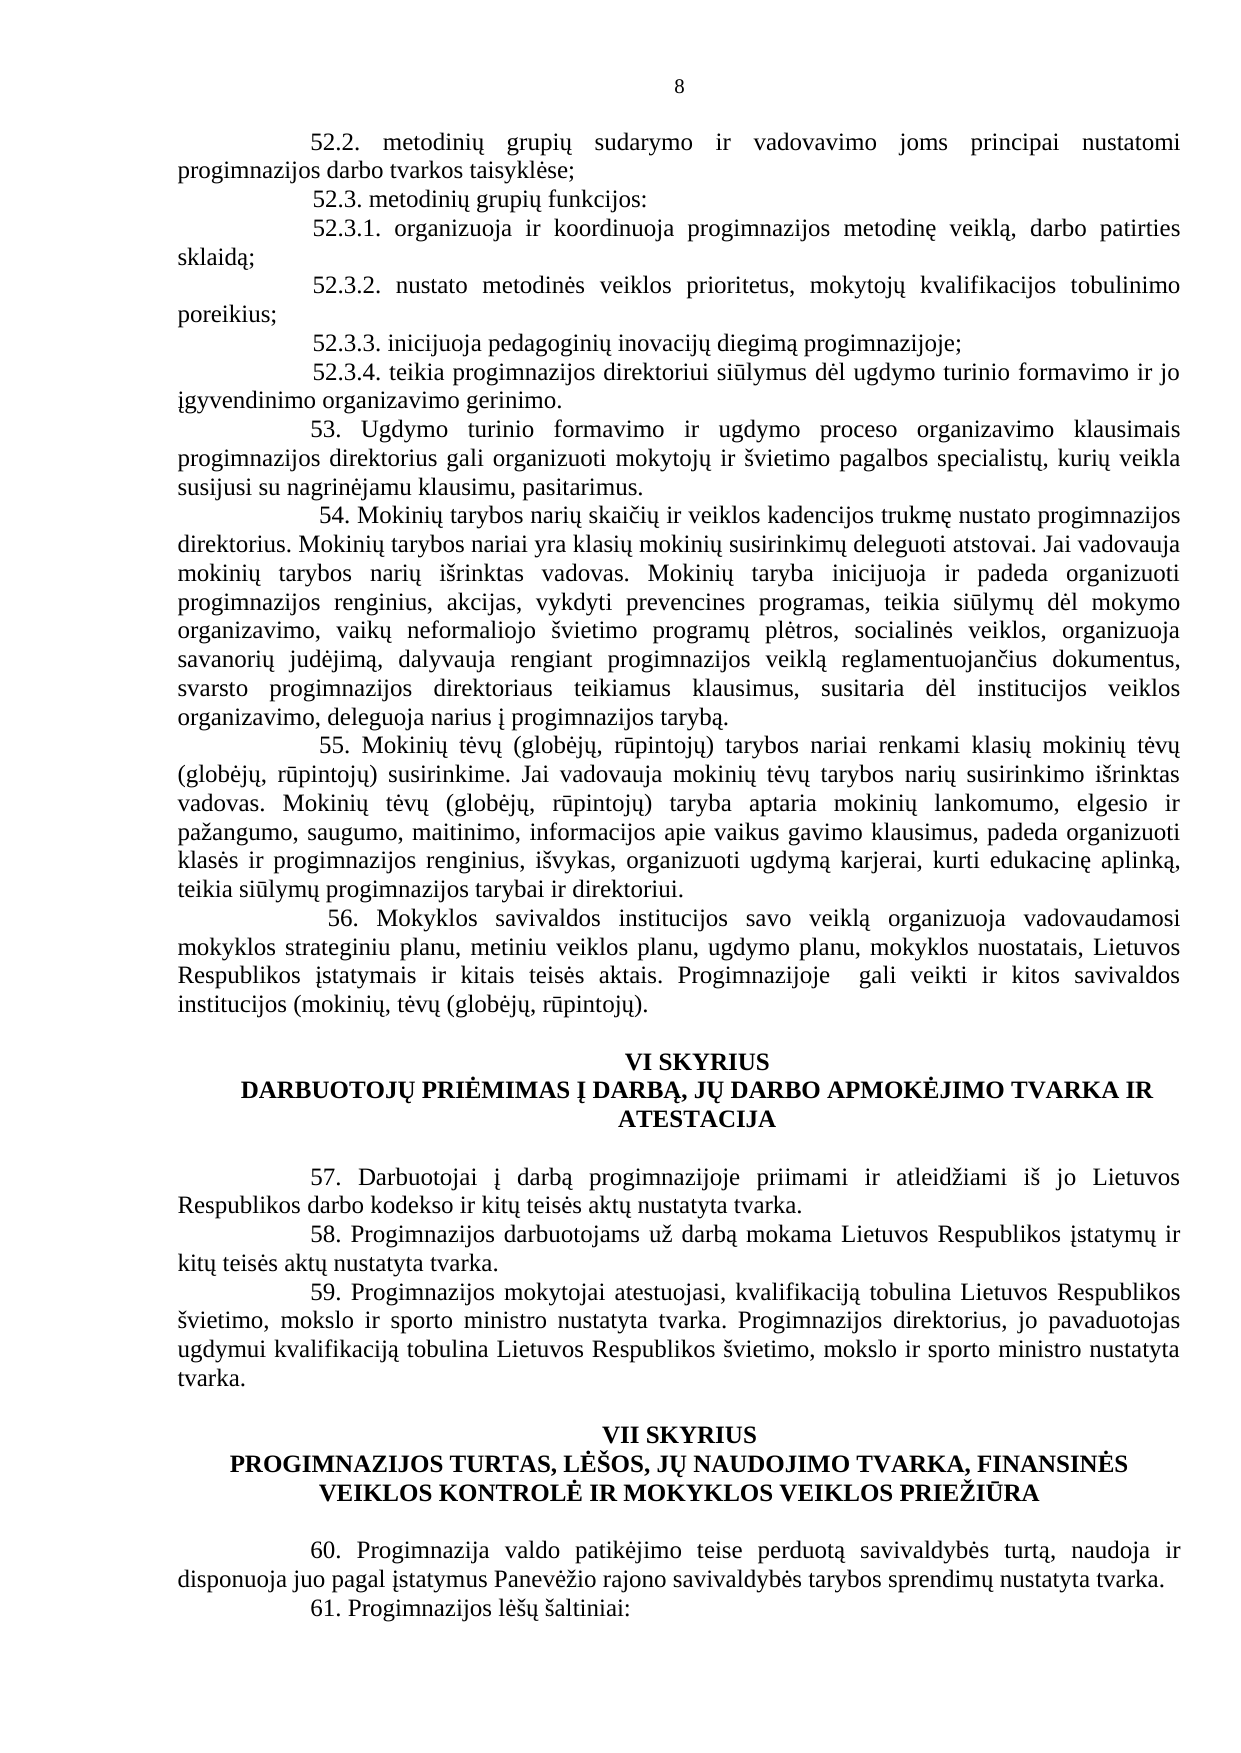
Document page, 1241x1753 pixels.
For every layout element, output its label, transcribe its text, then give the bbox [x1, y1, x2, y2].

text 53. Ugdymo turinio formavimo ir ugdymo proceso organizavimo klausimais progimnazijos direktorius gali organizuoti mokytojų ir švietimo pagalbos specialistų, kurių veikla susijusi su nagrinėjamu klausimu, pasitarimus. [177, 414, 1181, 500]
text 52.3.3. inicijuoja pedagoginių inovacijų diegimą progimnazijoje; [177, 328, 1181, 357]
text 52.3.2. nustato metodinės veiklos prioritetus, mokytojų kvalifikacijos tobulinimo poreikius; [177, 270, 1181, 328]
text 61. Progimnazijos lėšų šaltiniai: [177, 1593, 1181, 1622]
text VII SKYRIUS [177, 1420, 1181, 1449]
text 52.3.4. teikia progimnazijos direktoriui siūlymus dėl ugdymo turinio formavimo ir jo įgyvendinimo organizavimo gerinimo. [177, 357, 1181, 414]
text 52.2. metodinių grupių sudarymo ir vadovavimo joms principai nustatomi progimnazijos darbo tvarkos taisyklėse; [177, 127, 1181, 184]
text 57. Darbuotojai į darbą progimnazijoje priimami ir atleidžiami iš jo Lietuvos Respublikos darbo kodekso ir kitų teisės aktų nustatyta tvarka. [177, 1162, 1181, 1219]
text 60. Progimnazija valdo patikėjimo teise perduotą savivaldybės turtą, naudoja ir disponuoja juo pagal įstatymus Panevėžio rajono savivaldybės tarybos sprendimų nustatyta tvarka. [177, 1535, 1181, 1593]
text 59. Progimnazijos mokytojai atestuojasi, kvalifikaciją tobulina Lietuvos Respublikos švietimo, mokslo ir sporto ministro nustatyta tvarka. Progimnazijos direktorius, jo pavaduotojas ugdymui kvalifikaciją tobulina Lietuvos Respublikos švietimo, mokslo ir sporto ministro nustatyta tvarka. [177, 1277, 1181, 1392]
text PROGIMNAZIJOS TURTAS, LĖŠOS, JŲ NAUDOJIMO TVARKA, FINANSINĖS VEIKLOS KONTROLĖ IR MOKYKLOS VEIKLOS PRIEŽIŪRA [177, 1449, 1181, 1507]
text 52.3. metodinių grupių funkcijos: [177, 184, 1181, 213]
text 52.3.1. organizuoja ir koordinuoja progimnazijos metodinę veiklą, darbo patirties sklaidą; [177, 213, 1181, 270]
text 58. Progimnazijos darbuotojams už darbą mokama Lietuvos Respublikos įstatymų ir kitų teisės aktų nustatyta tvarka. [177, 1219, 1181, 1277]
text VI SKYRIUS [213, 1047, 1181, 1075]
text 55. Mokinių tėvų (globėjų, rūpintojų) tarybos nariai renkami klasių mokinių tėvų (globėjų, rūpintojų) susirinkime. Jai vadovauja mokinių tėvų tarybos narių susirinkimo išrinktas vadovas. Mokinių tėvų (globėjų, rūpintojų) taryba aptaria mokinių lankomumo, elgesio ir pažangumo, saugumo, maitinimo, informacijos apie vaikus gavimo klausimus, padeda organizuoti klasės ir progimnazijos renginius, išvykas, organizuoti ugdymą karjerai, kurti edukacinę aplinką, teikia siūlymų progimnazijos tarybai ir direktoriui. [177, 730, 1181, 903]
text 56. Mokyklos savivaldos institucijos savo veiklą organizuoja vadovaudamosi mokyklos strateginiu planu, metiniu veiklos planu, ugdymo planu, mokyklos nuostatais, Lietuvos Respublikos įstatymais ir kitais teisės aktais. Progimnazijoje gali veikti ir kitos savivaldos institucijos (mokinių, tėvų (globėjų, rūpintojų). [177, 903, 1181, 1018]
text DARBUOTOJŲ PRIĖMIMAS Į DARBĄ, JŲ DARBO APMOKĖJIMO TVARKA IR ATESTACIJA [213, 1075, 1181, 1133]
text 54. Mokinių tarybos narių skaičių ir veiklos kadencijos trukmę nustato progimnazijos direktorius. Mokinių tarybos nariai yra klasių mokinių susirinkimų deleguoti atstovai. Jai vadovauja mokinių tarybos narių išrinktas vadovas. Mokinių taryba inicijuoja ir padeda organizuoti progimnazijos renginius, akcijas, vykdyti prevencines programas, teikia siūlymų dėl mokymo organizavimo, vaikų neformaliojo švietimo programų plėtros, socialinės veiklos, organizuoja savanorių judėjimą, dalyvauja rengiant progimnazijos veiklą reglamentuojančius dokumentus, svarsto progimnazijos direktoriaus teikiamus klausimus, susitaria dėl institucijos veiklos organizavimo, deleguoja narius į progimnazijos tarybą. [177, 500, 1181, 730]
